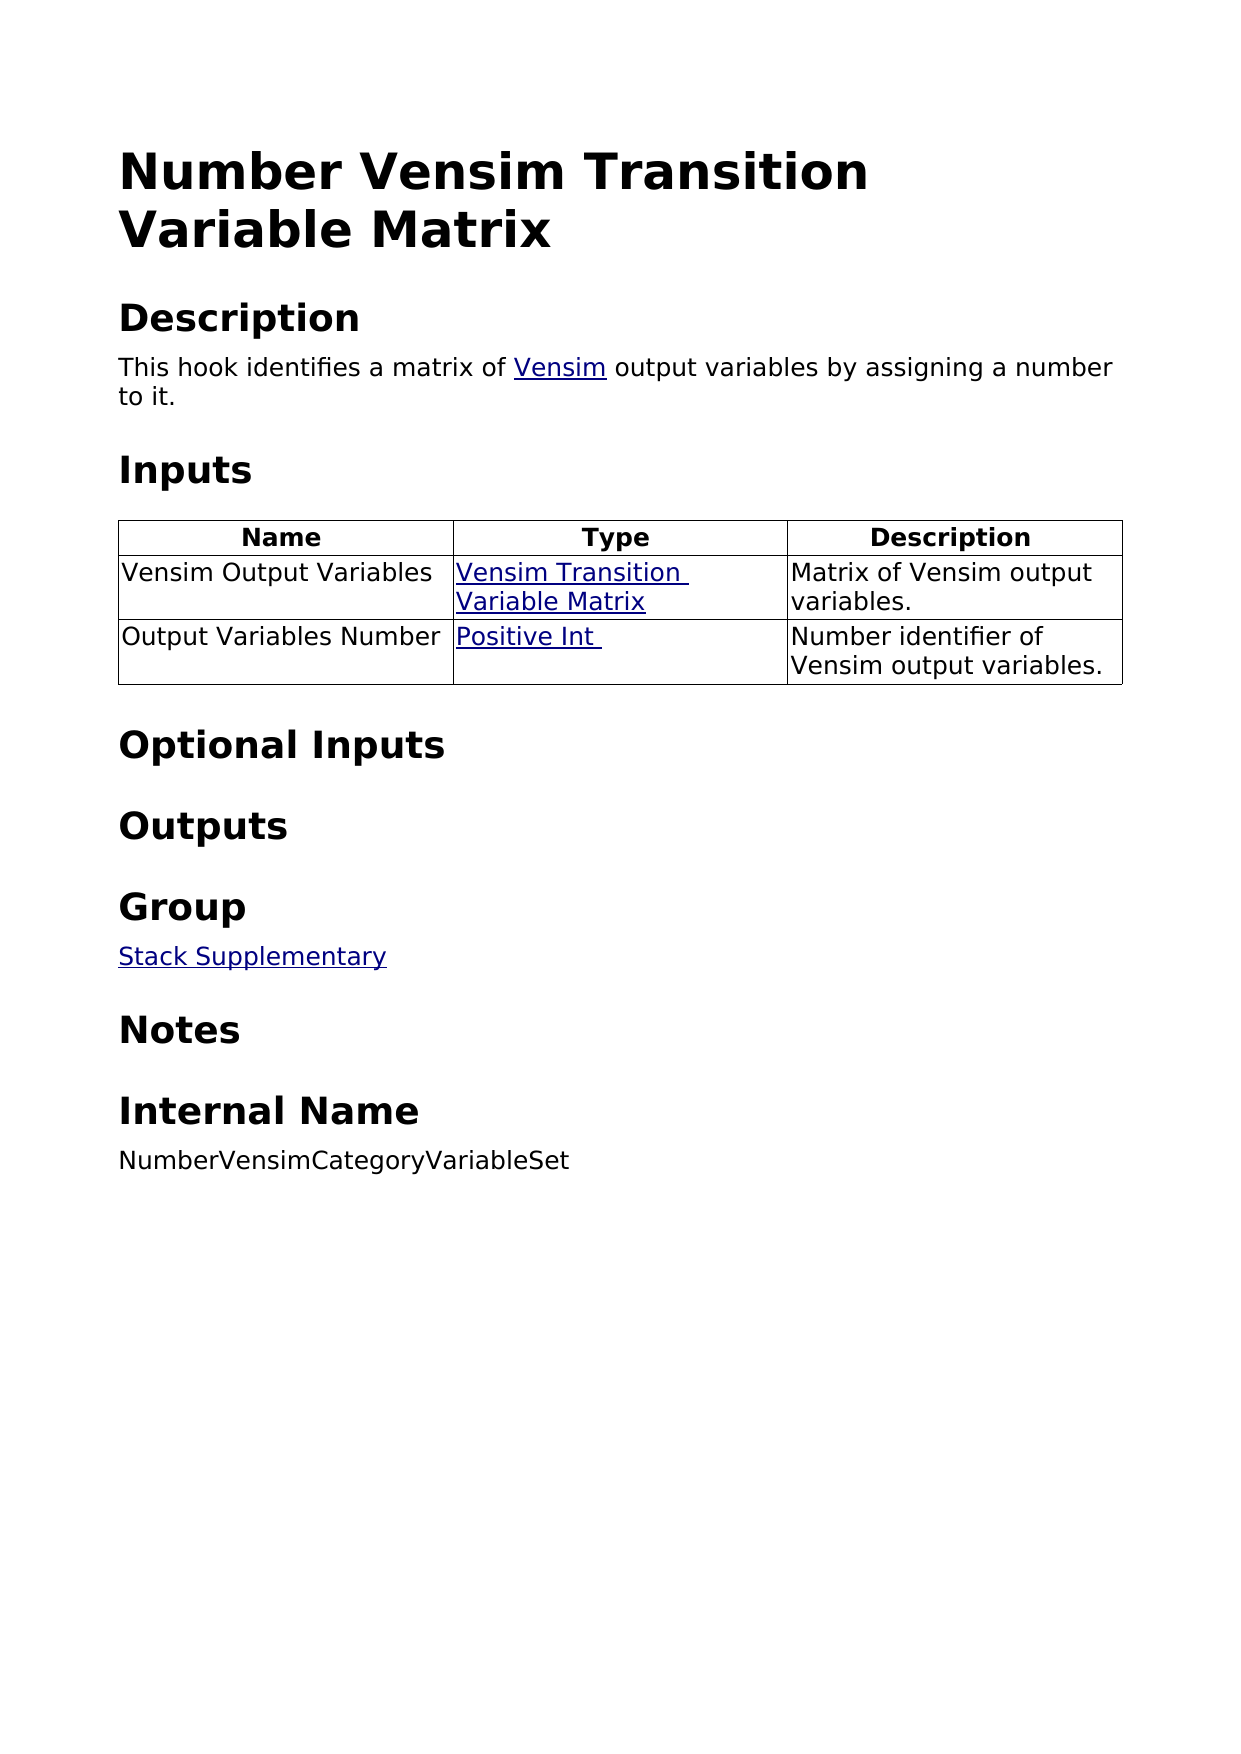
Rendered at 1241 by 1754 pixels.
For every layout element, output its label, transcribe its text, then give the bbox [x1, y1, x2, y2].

text This hook identifies a matrix of Vensim output variables by assigning a number to it. [118, 353, 1122, 412]
table_cell Vensim Transition Variable Matrix [454, 556, 787, 619]
subtitle Internal Name [118, 1090, 1122, 1133]
table_cell Positive Int [454, 620, 787, 684]
subtitle Description [118, 297, 1122, 341]
table_header Name [119, 521, 453, 555]
subtitle Outputs [118, 805, 1122, 848]
table_cell Number identifier of Vensim output variables. [788, 620, 1122, 684]
text Stack Supplementary [118, 942, 1122, 971]
text NumberVensimCategoryVariableSet [118, 1146, 1122, 1175]
subtitle Optional Inputs [118, 723, 1122, 767]
table_cell Matrix of Vensim output variables. [788, 556, 1122, 619]
table_cell Output Variables Number [119, 620, 453, 684]
subtitle Notes [118, 1009, 1122, 1052]
table_header Type [454, 521, 787, 555]
subtitle Group [118, 886, 1122, 929]
subtitle Inputs [118, 449, 1122, 493]
subtitle Number Vensim Transition Variable Matrix [118, 143, 1122, 259]
table_cell Vensim Output Variables [119, 556, 453, 619]
table_header Description [788, 521, 1122, 555]
